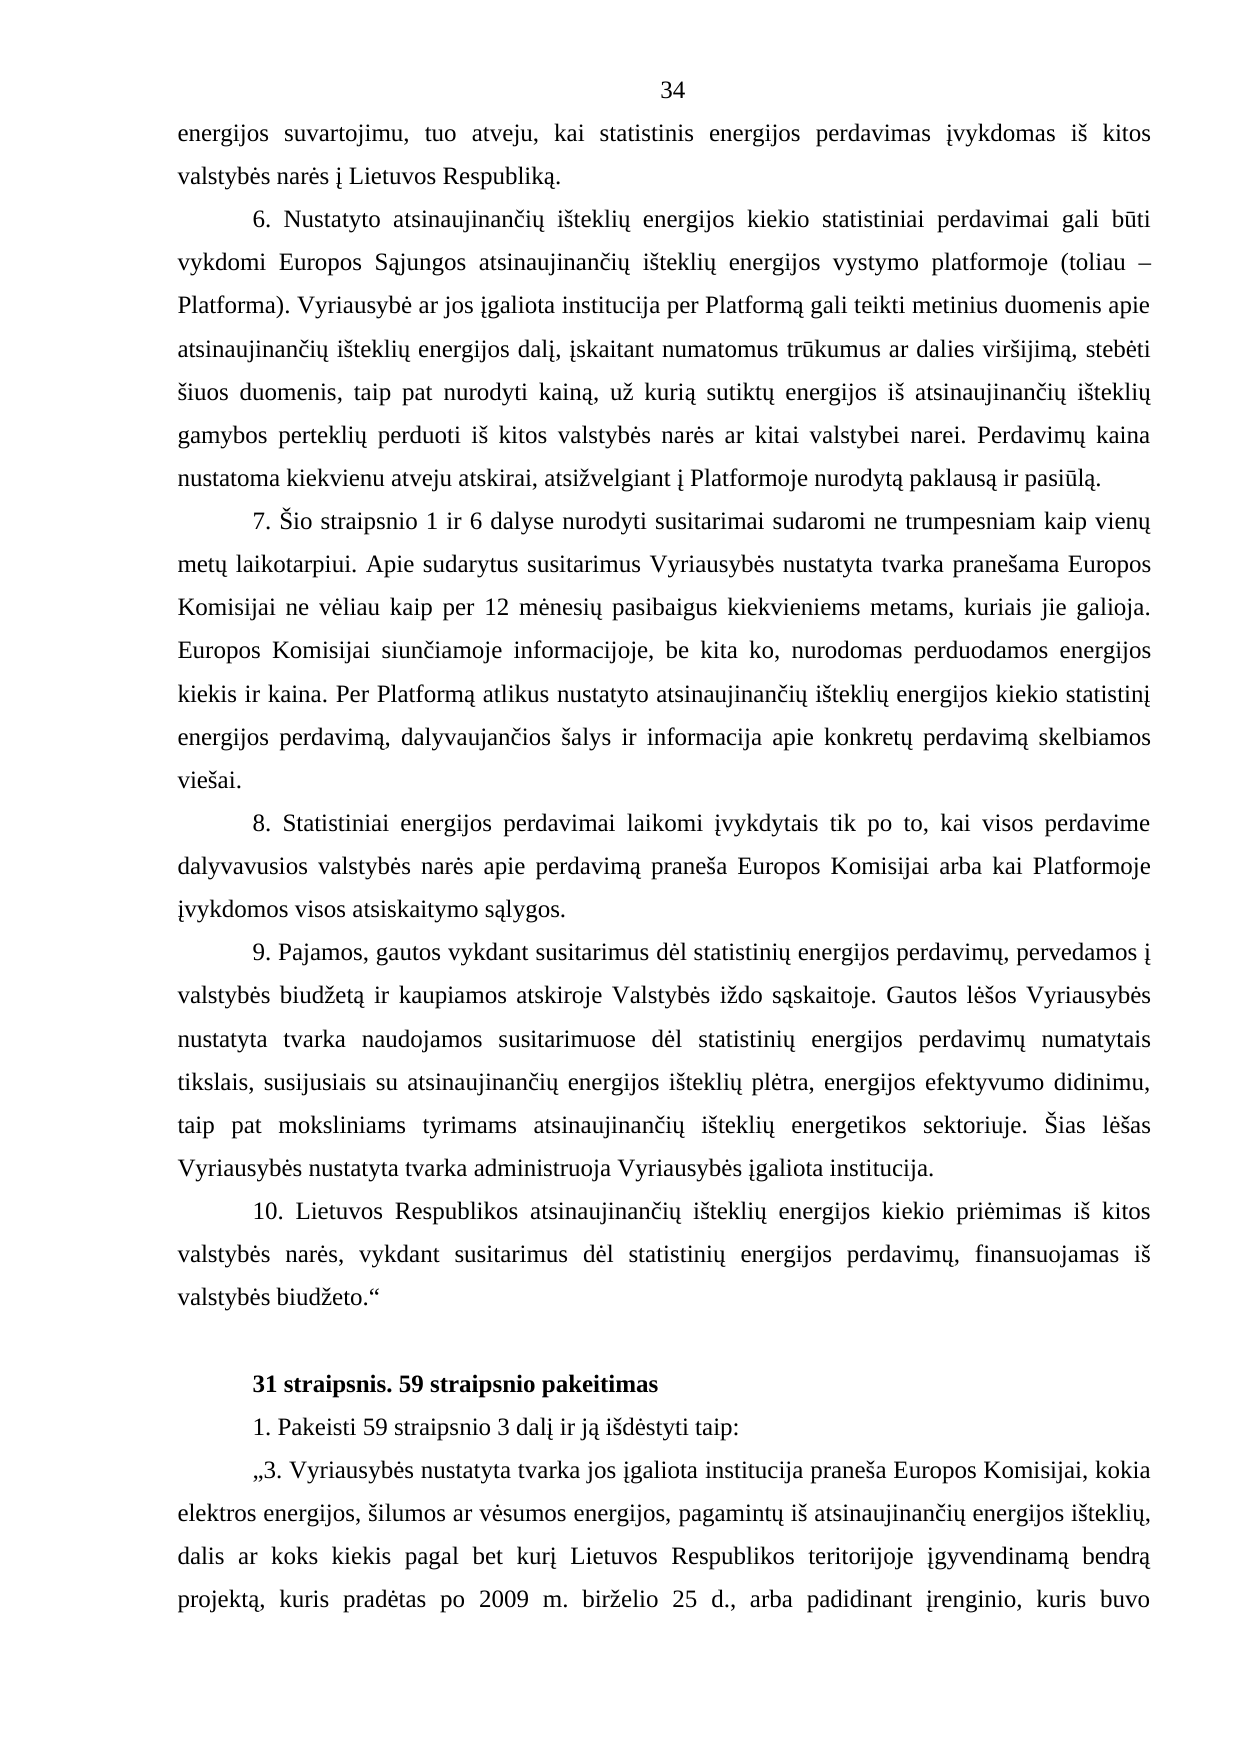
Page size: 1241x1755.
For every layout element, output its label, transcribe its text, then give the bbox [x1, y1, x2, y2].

text 10. Lietuvos Respublikos atsinaujinančių išteklių energijos kiekio priėmimas iš kitos valstybės narės, vykdant susitarimus dėl statistinių energijos perdavimų, finansuojamas iš valstybės biudžeto.“ [177, 1196, 1152, 1311]
text 9. Pajamos, gautos vykdant susitarimus dėl statistinių energijos perdavimų, pervedamos į valstybės biudžetą ir kaupiamos atskiroje Valstybės iždo sąskaitoje. Gautos lėšos Vyriausybės nustatyta tvarka naudojamos susitarimuose dėl statistinių energijos perdavimų numatytais tikslais, susijusiais su atsinaujinančių energijos išteklių plėtra, energijos efektyvumo didinimu, taip pat moksliniams tyrimams atsinaujinančių išteklių energetikos sektoriuje. Šias lėšas Vyriausybės nustatyta tvarka administruoja Vyriausybės įgaliota institucija. [177, 937, 1152, 1182]
text energijos suvartojimu, tuo atveju, kai statistinis energijos perdavimas įvykdomas iš kitos valstybės narės į Lietuvos Respubliką. [177, 118, 1152, 190]
text „3. Vyriausybės nustatyta tvarka jos įgaliota institucija praneša Europos Komisijai, kokia elektros energijos, šilumos ar vėsumos energijos, pagamintų iš atsinaujinančių energijos išteklių, dalis ar koks kiekis pagal bet kurį Lietuvos Respublikos teritorijoje įgyvendinamą bendrą projektą, kuris pradėtas po 2009 m. birželio 25 d., arba padidinant įrenginio, kuris buvo [177, 1455, 1152, 1613]
text 8. Statistiniai energijos perdavimai laikomi įvykdytais tik po to, kai visos perdavime dalyvavusios valstybės narės apie perdavimą praneša Europos Komisijai arba kai Platformoje įvykdomos visos atsiskaitymo sąlygos. [177, 808, 1152, 923]
text 7. Šio straipsnio 1 ir 6 dalyse nurodyti susitarimai sudaromi ne trumpesniam kaip vienų metų laikotarpiui. Apie sudarytus susitarimus Vyriausybės nustatyta tvarka pranešama Europos Komisijai ne vėliau kaip per 12 mėnesių pasibaigus kiekvieniems metams, kuriais jie galioja. Europos Komisijai siunčiamoje informacijoje, be kita ko, nurodomas perduodamos energijos kiekis ir kaina. Per Platformą atlikus nustatyto atsinaujinančių išteklių energijos kiekio statistinį energijos perdavimą, dalyvaujančios šalys ir informacija apie konkretų perdavimą skelbiamos viešai. [177, 506, 1152, 794]
text 1. Pakeisti 59 straipsnio 3 dalį ir ją išdėstyti taip: [177, 1412, 1152, 1441]
text 6. Nustatyto atsinaujinančių išteklių energijos kiekio statistiniai perdavimai gali būti vykdomi Europos Sąjungos atsinaujinančių išteklių energijos vystymo platformoje (toliau – Platforma). Vyriausybė ar jos įgaliota institucija per Platformą gali teikti metinius duomenis apie atsinaujinančių išteklių energijos dalį, įskaitant numatomus trūkumus ar dalies viršijimą, stebėti šiuos duomenis, taip pat nurodyti kainą, už kurią sutiktų energijos iš atsinaujinančių išteklių gamybos perteklių perduoti iš kitos valstybės narės ar kitai valstybei narei. Perdavimų kaina nustatoma kiekvienu atveju atskirai, atsižvelgiant į Platformoje nurodytą paklausą ir pasiūlą. [177, 204, 1152, 492]
text 31 straipsnis. 59 straipsnio pakeitimas [177, 1369, 1152, 1397]
